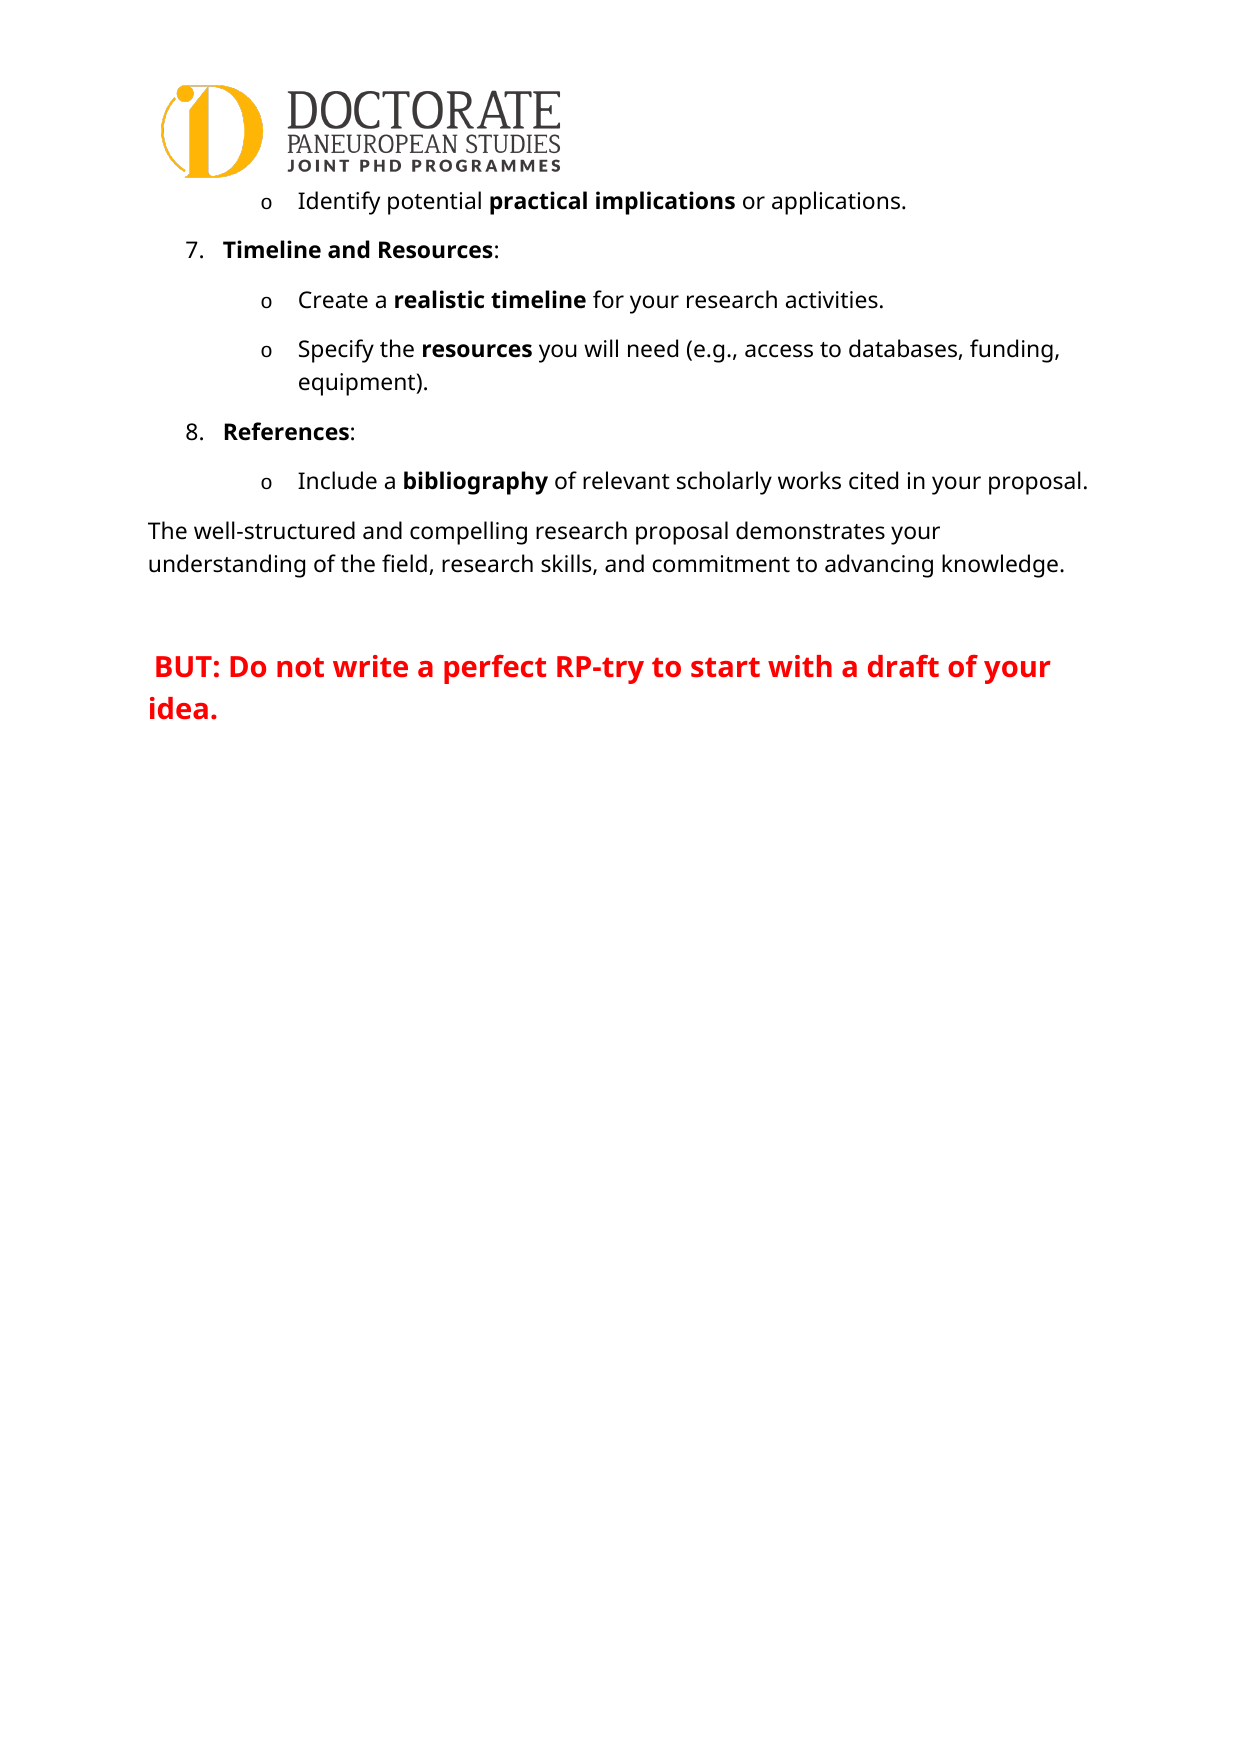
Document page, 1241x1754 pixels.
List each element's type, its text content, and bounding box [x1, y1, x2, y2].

list Identify potential practical implications or applications. [260, 185, 1093, 216]
list Timeline and Resources: [185, 234, 1093, 266]
list Specify the resources you will need (e.g., access to databases, funding, equipment). [260, 333, 1093, 397]
list Include a bibliography of relevant scholarly works cited in your proposal. [260, 465, 1093, 496]
text BUT: Do not write a perfect RP-try to start with a draft of your idea. [148, 646, 1093, 728]
list Create a realistic timeline for your research activities. [260, 284, 1093, 315]
text The well-structured and compelling research proposal demonstrates your understanding of the field, research skills, and commitment to advancing knowledge. [148, 515, 1093, 579]
list References: [185, 416, 1093, 447]
